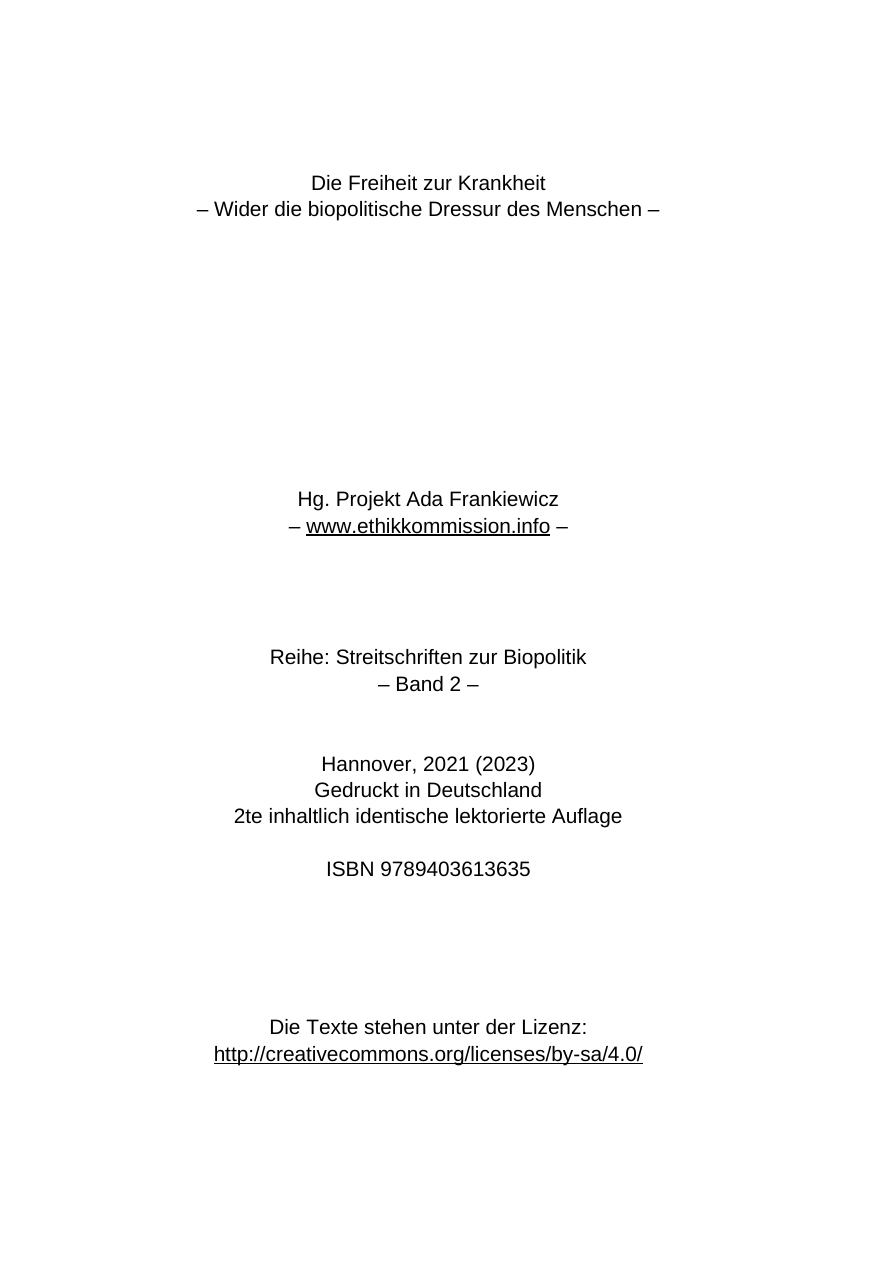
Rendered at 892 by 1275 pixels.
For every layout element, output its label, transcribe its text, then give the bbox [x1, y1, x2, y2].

text Gedruckt in Deutschland [94, 778, 762, 802]
text Hannover, 2021 (2023) [94, 752, 762, 776]
text Hg. Projekt Ada Frankiewicz [94, 487, 762, 511]
text Reihe: Streitschriften zur Biopolitik [94, 645, 762, 669]
text 2te inhaltlich identische lektorierte Auflage [94, 804, 762, 828]
text Die Texte stehen unter der Lizenz: http://creativecommons.org/licenses/by-sa/4.0/ [94, 1015, 762, 1066]
text – www.ethikkommission.info – [94, 513, 762, 537]
text ISBN 9789403613635 [94, 857, 762, 881]
text – Wider die biopolitische Dressur des Menschen – [94, 197, 762, 221]
text – Band 2 – [94, 672, 762, 696]
text Die Freiheit zur Krankheit [94, 171, 762, 195]
